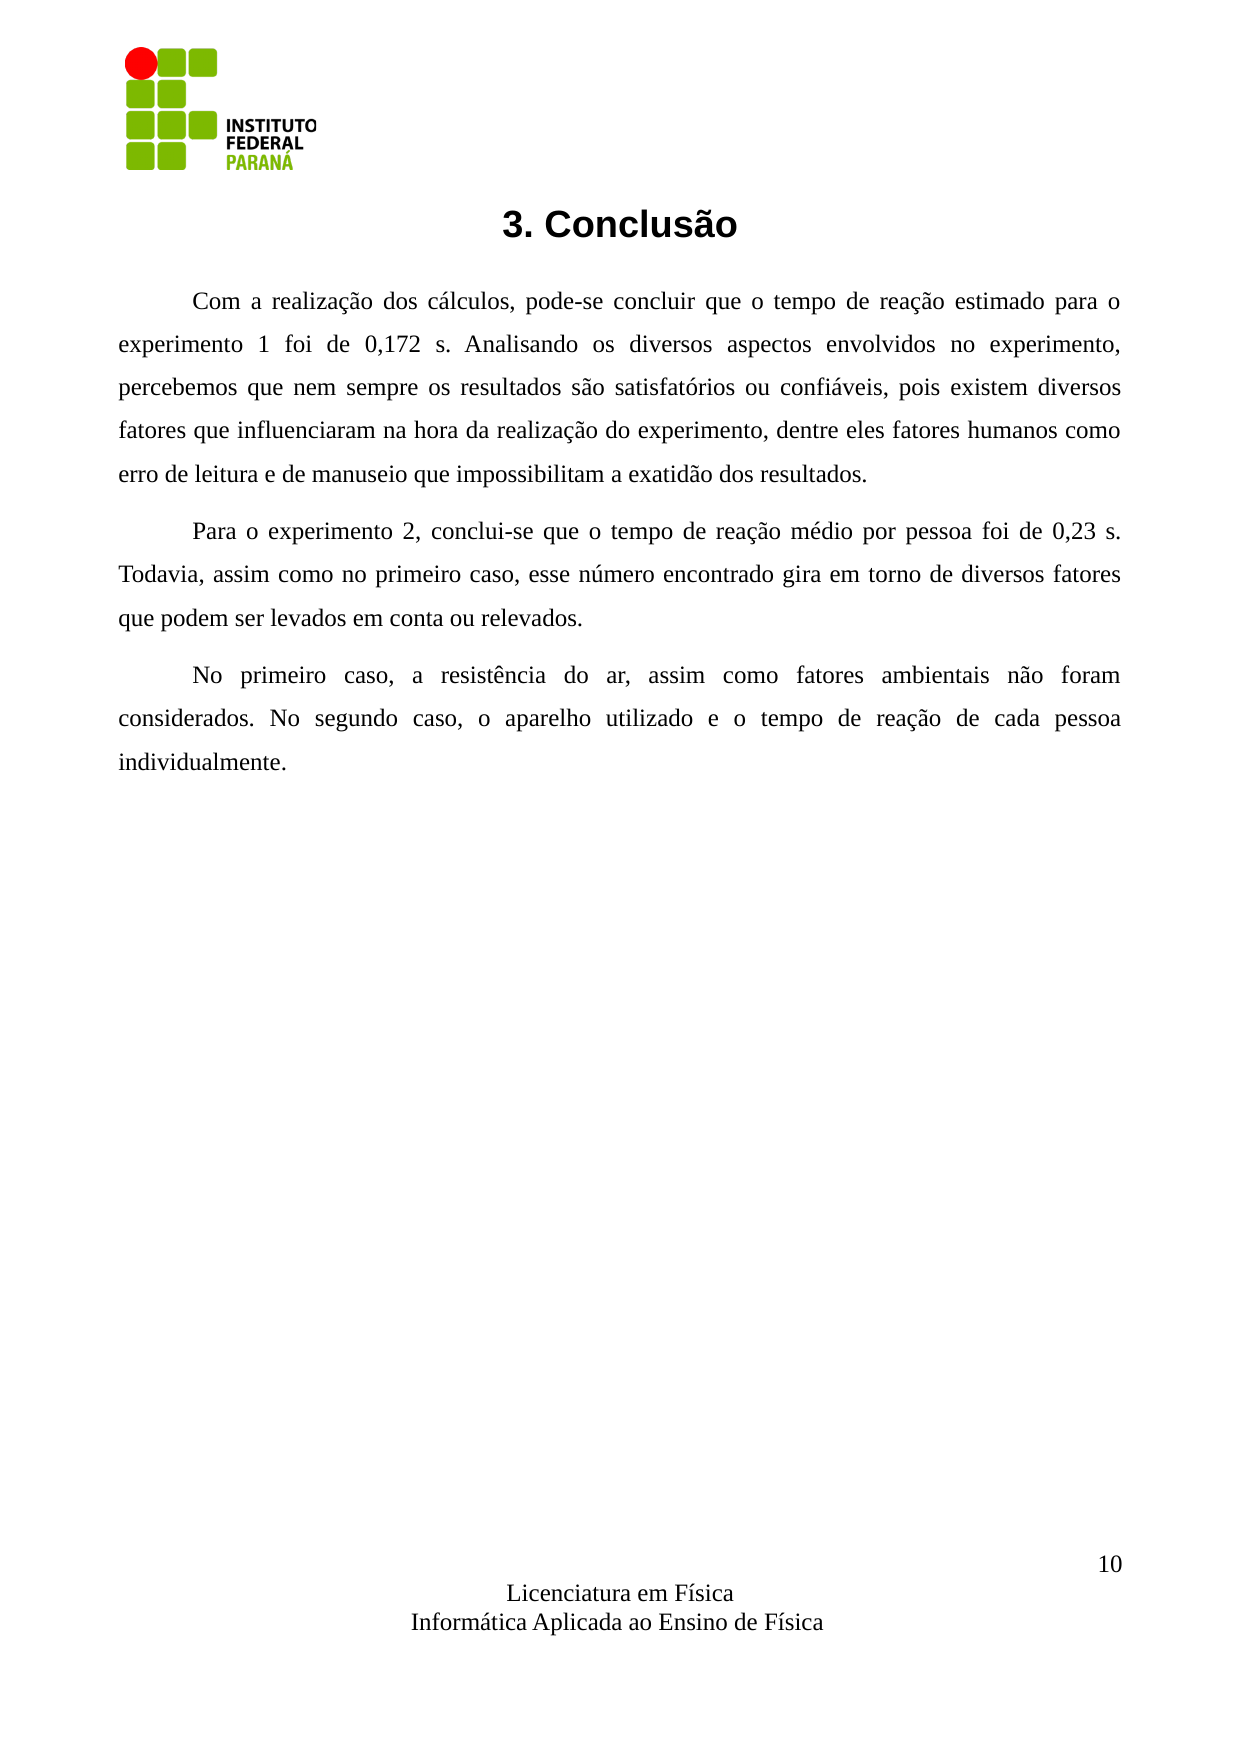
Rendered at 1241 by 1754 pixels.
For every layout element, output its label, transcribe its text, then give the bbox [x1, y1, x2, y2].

text Com a realização dos cálculos, pode-se concluir que o tempo de reação estimado para o experimento 1 foi de 0,172 s. Analisando os diversos aspectos envolvidos no experimento, percebemos que nem sempre os resultados são satisfatórios ou confiáveis, pois existem diversos fatores que influenciaram na hora da realização do experimento, dentre eles fatores humanos como erro de leitura e de manuseio que impossibilitam a exatidão dos resultados. [118, 286, 1122, 487]
text Para o experimento 2, conclui-se que o tempo de reação médio por pessoa foi de 0,23 s. Todavia, assim como no primeiro caso, esse número encontrado gira em torno de diversos fatores que podem ser levados em conta ou relevados. [118, 516, 1122, 631]
text No primeiro caso, a resistência do ar, assim como fatores ambientais não foram considerados. No segundo caso, o aparelho utilizado e o tempo de reação de cada pessoa individualmente. [118, 660, 1122, 775]
picture [125, 47, 317, 170]
subtitle 3. Conclusão [118, 201, 1122, 245]
